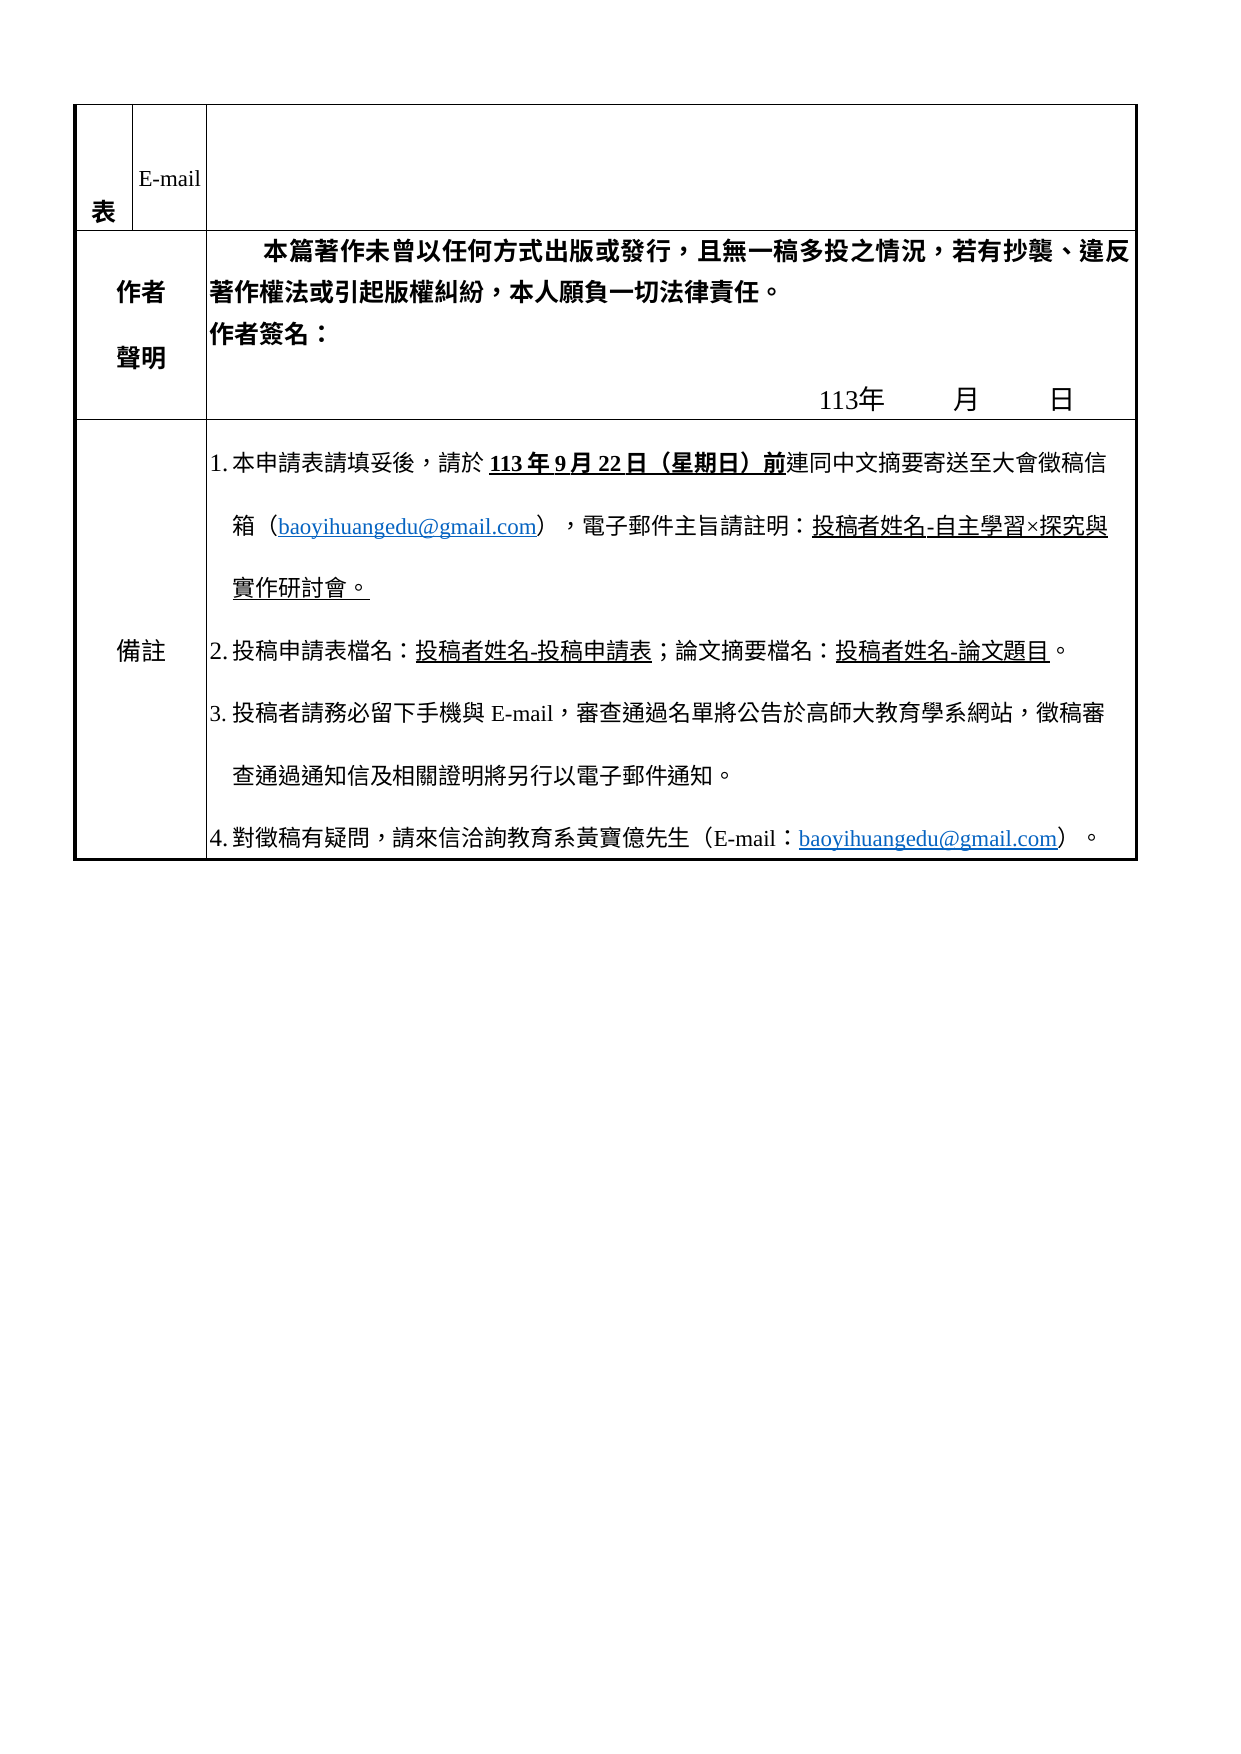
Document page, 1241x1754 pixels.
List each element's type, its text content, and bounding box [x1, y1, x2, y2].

table_cell 備註 [77, 420, 206, 858]
table_cell 主 要 發 表 人 [77, 105, 132, 230]
table_cell 本申請表請填妥後，請於113年9月22日（星期日）前連同中文摘要寄送至大會徵稿信箱（baoyihuangedu@gmail.com），電子郵件主旨請註明：投稿者姓名-自主學習×探究與實作研討會。 投稿申請表檔名：投稿者姓名-投稿申請表；論文摘要檔名：投稿者姓名-論文題目。 投稿者請務必留下手機與E-mail，審查通過名單將公告於高師大教育學系網站，徵稿審查通過通知信及相關證明將另行以電子郵件通知。 對徵稿有疑問，請來信洽詢教育系黃寶億先生（E-mail：baoyihuangedu@gmail.com）。 [207, 420, 1135, 858]
table_cell 作者 聲明 [77, 231, 206, 419]
table_cell E-mail [133, 105, 206, 230]
table_cell 本篇著作未曾以任何方式出版或發行，且無一稿多投之情況，若有抄襲、違反著作權法或引起版權糾紛，本人願負一切法律責任。 作者簽名： 113年 月 日 [207, 231, 1135, 419]
table_cell [207, 105, 1135, 230]
